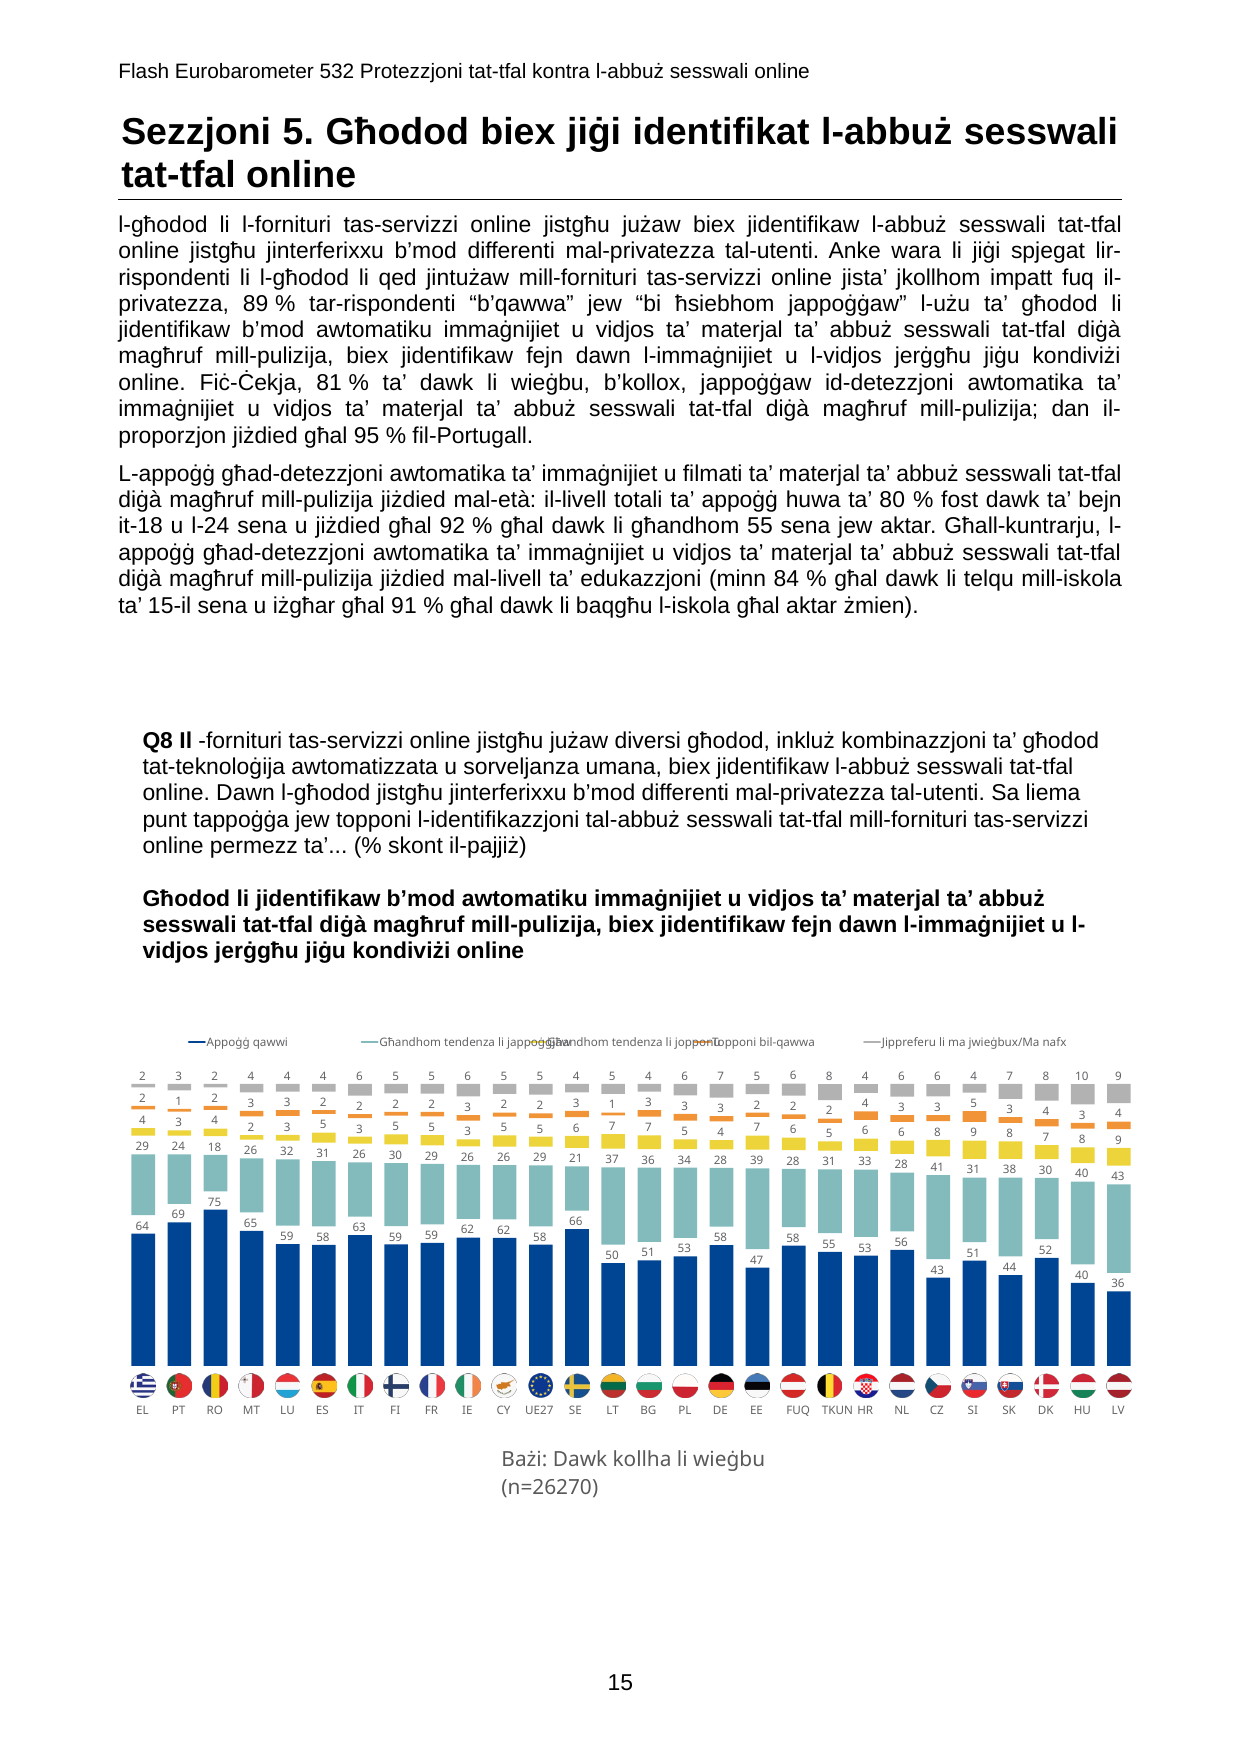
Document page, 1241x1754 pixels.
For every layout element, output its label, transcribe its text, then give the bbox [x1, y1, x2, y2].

picture [1034, 1373, 1059, 1398]
picture [202, 1373, 228, 1398]
picture [780, 1373, 806, 1398]
picture [744, 1373, 770, 1398]
picture [419, 1373, 445, 1398]
picture [347, 1373, 373, 1398]
picture [600, 1373, 626, 1398]
picture [166, 1373, 192, 1398]
picture [1070, 1373, 1096, 1398]
picture [564, 1373, 590, 1398]
text L-appoġġ għad-detezzjoni awtomatika ta’ immaġnijiet u filmati ta’ materjal ta’ abbuż sesswali tat-tfal diġà magħruf mill-pulizija jiżdied mal-età: il-livell totali ta’ appoġġ huwa ta’ 80 % fost dawk ta’ bejn it-18 u l-24 sena u jiżdied għal 92 % għal dawk li għandhom 55 sena jew aktar. Għall-kuntrarju, l-appoġġ għad-detezzjoni awtomatika ta’ immaġnijiet u vidjos ta’ materjal ta’ abbuż sesswali tat-tfal diġà magħruf mill-pulizija jiżdied mal-livell ta’ edukazzjoni (minn 84 % għal dawk li telqu mill-iskola ta’ 15-il sena u iżgħar għal 91 % għal dawk li baqgħu l-iskola għal aktar żmien). [118, 460, 1122, 618]
picture [275, 1373, 300, 1398]
picture [311, 1373, 337, 1398]
picture [853, 1373, 879, 1398]
picture [491, 1373, 517, 1398]
picture [817, 1373, 842, 1398]
picture [997, 1373, 1023, 1398]
picture [383, 1373, 409, 1398]
picture [889, 1373, 915, 1398]
text l-għodod li l-fornituri tas-servizzi online jistgħu jużaw biex jidentifikaw l-abbuż sesswali tat-tfal online jistgħu jinterferixxu b’mod differenti mal-privatezza tal-utenti. Anke wara li jiġi spjegat lir-rispondenti li l-għodod li qed jintużaw mill-fornituri tas-servizzi online jista’ jkollhom impatt fuq il-privatezza, 89 % tar-rispondenti “b’qawwa” jew “bi ħsiebhom jappoġġaw” l-użu ta’ għodod li jidentifikaw b’mod awtomatiku immaġnijiet u vidjos ta’ materjal ta’ abbuż sesswali tat-tfal diġà magħruf mill-pulizija, biex jidentifikaw fejn dawn l-immaġnijiet u l-vidjos jerġgħu jiġu kondiviżi online. Fiċ-Ċekja, 81 % ta’ dawk li wieġbu, b’kollox, jappoġġaw id-detezzjoni awtomatika ta’ immaġnijiet u vidjos ta’ materjal ta’ abbuż sesswali tat-tfal diġà magħruf mill-pulizija; dan il-proporzjon jiżdied għal 95 % fil-Portugall. [118, 211, 1122, 448]
picture [672, 1373, 698, 1398]
picture [455, 1373, 481, 1398]
picture [238, 1373, 264, 1398]
picture [961, 1373, 987, 1398]
picture [1106, 1373, 1132, 1398]
picture [708, 1373, 734, 1398]
picture [130, 1373, 156, 1398]
picture [528, 1373, 553, 1398]
picture [636, 1373, 662, 1398]
subtitle Sezzjoni 5. Għodod biex jiġi identifikat l-abbuż sesswali tat-tfal online [118, 107, 1122, 199]
picture [925, 1373, 951, 1398]
